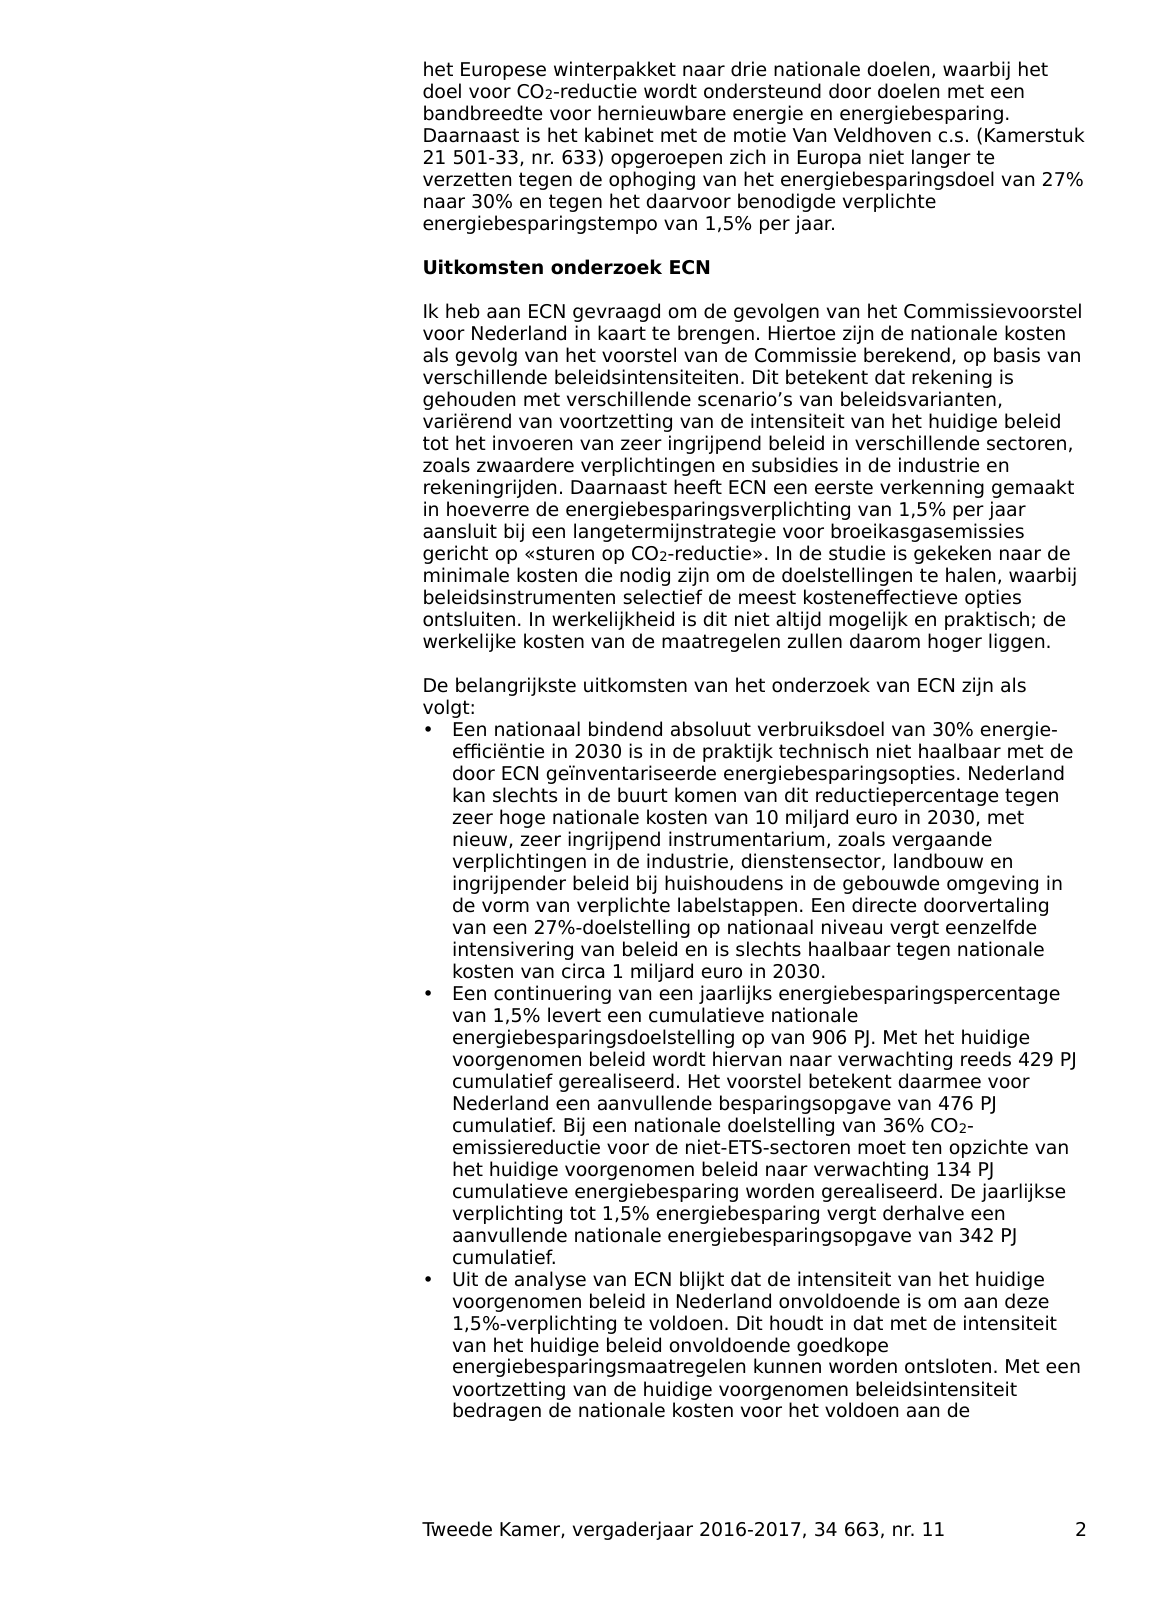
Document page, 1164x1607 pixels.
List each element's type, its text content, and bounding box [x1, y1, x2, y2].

text het Europese winterpakket naar drie nationale doelen, waarbij het doel voor CO2-reductie wordt ondersteund door doelen met een bandbreedte voor hernieuwbare energie en energiebesparing. Daarnaast is het kabinet met de motie Van Veldhoven c.s. (Kamerstuk 21 501-33, nr. 633) opgeroepen zich in Europa niet langer te verzetten tegen de ophoging van het energiebesparingsdoel van 27% naar 30% en tegen het daarvoor benodigde verplichte energiebesparingstempo van 1,5% per jaar. [422, 59, 1087, 235]
text Ik heb aan ECN gevraagd om de gevolgen van het Commissievoorstel voor Nederland in kaart te brengen. Hiertoe zijn de nationale kosten als gevolg van het voorstel van de Commissie berekend, op basis van verschillende beleidsintensiteiten. Dit betekent dat rekening is gehouden met verschillende scenario’s van beleidsvarianten, variërend van voortzetting van de intensiteit van het huidige beleid tot het invoeren van zeer ingrijpend beleid in verschillende sectoren, zoals zwaardere verplichtingen en subsidies in de industrie en rekeningrijden. Daarnaast heeft ECN een eerste verkenning gemaakt in hoeverre de energiebesparingsverplichting van 1,5% per jaar aansluit bij een langetermijnstrategie voor broeikasgasemissies gericht op «sturen op CO2-reductie». In de studie is gekeken naar de minimale kosten die nodig zijn om de doelstellingen te halen, waarbij beleidsinstrumenten selectief de meest kosteneffectieve opties ontsluiten. In werkelijkheid is dit niet altijd mogelijk en praktisch; de werkelijke kosten van de maatregelen zullen daarom hoger liggen. [422, 301, 1087, 653]
text De belangrijkste uitkomsten van het onderzoek van ECN zijn als volgt: [422, 675, 1087, 719]
subtitle Uitkomsten onderzoek ECN [422, 257, 1087, 279]
text • Een nationaal bindend absoluut verbruiksdoel van 30% energie-efficiëntie in 2030 is in de praktijk technisch niet haalbaar met de door ECN geïnventariseerde energiebesparingsopties. Nederland kan slechts in de buurt komen van dit reductiepercentage tegen zeer hoge nationale kosten van 10 miljard euro in 2030, met nieuw, zeer ingrijpend instrumentarium, zoals vergaande verplichtingen in de industrie, dienstensector, landbouw en ingrijpender beleid bij huishoudens in de gebouwde omgeving in de vorm van verplichte labelstappen. Een directe doorvertaling van een 27%-doelstelling op nationaal niveau vergt eenzelfde intensivering van beleid en is slechts haalbaar tegen nationale kosten van circa 1 miljard euro in 2030. [422, 719, 1087, 983]
text • Uit de analyse van ECN blijkt dat de intensiteit van het huidige voorgenomen beleid in Nederland onvoldoende is om aan deze 1,5%-verplichting te voldoen. Dit houdt in dat met de intensiteit van het huidige beleid onvoldoende goedkope energiebesparingsmaatregelen kunnen worden ontsloten. Met een voortzetting van de huidige voorgenomen beleidsintensiteit bedragen de nationale kosten voor het voldoen aan de [422, 1268, 1087, 1422]
text • Een continuering van een jaarlijks energiebesparingspercentage van 1,5% levert een cumulatieve nationale energiebesparingsdoelstelling op van 906 PJ. Met het huidige voorgenomen beleid wordt hiervan naar verwachting reeds 429 PJ cumulatief gerealiseerd. Het voorstel betekent daarmee voor Nederland een aanvullende besparingsopgave van 476 PJ cumulatief. Bij een nationale doelstelling van 36% CO2-emissiereductie voor de niet-ETS-sectoren moet ten opzichte van het huidige voorgenomen beleid naar verwachting 134 PJ cumulatieve energiebesparing worden gerealiseerd. De jaarlijkse verplichting tot 1,5% energiebesparing vergt derhalve een aanvullende nationale energiebesparingsopgave van 342 PJ cumulatief. [422, 983, 1087, 1268]
